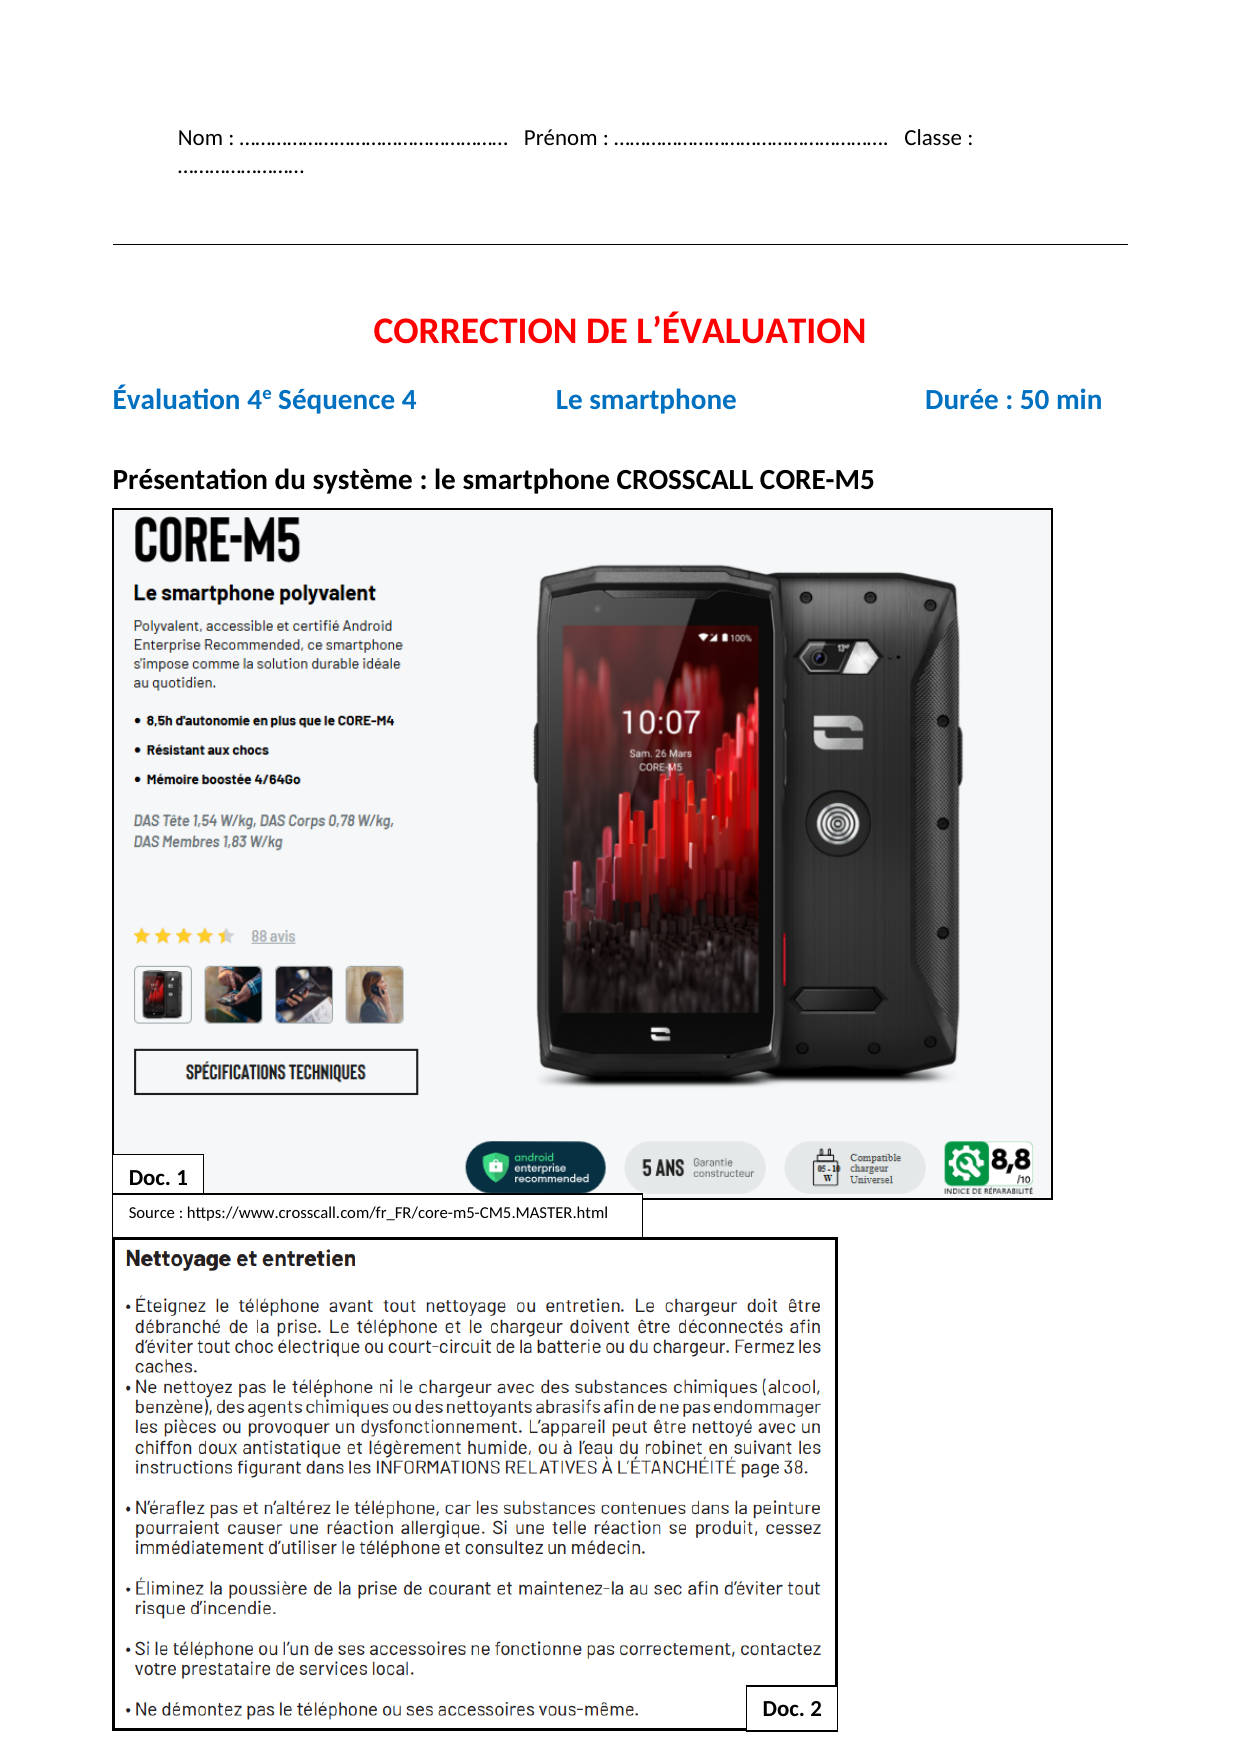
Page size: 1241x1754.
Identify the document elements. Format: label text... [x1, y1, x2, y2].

text Doc. 2 [762, 1694, 822, 1722]
text Évaluation 4e Séquence 4 Le smartphone Durée : 50 min [112, 381, 1128, 416]
text Doc. 1 [128, 1163, 188, 1191]
text Présentation du système : le smartphone CROSSCALL CORE-M5 [112, 461, 1128, 497]
text CORRECTION DE L’ÉVALUATION [112, 307, 1128, 353]
text Source : https://www.crosscall.com/fr_FR/core-m5-CM5.MASTER.html [128, 1202, 627, 1223]
